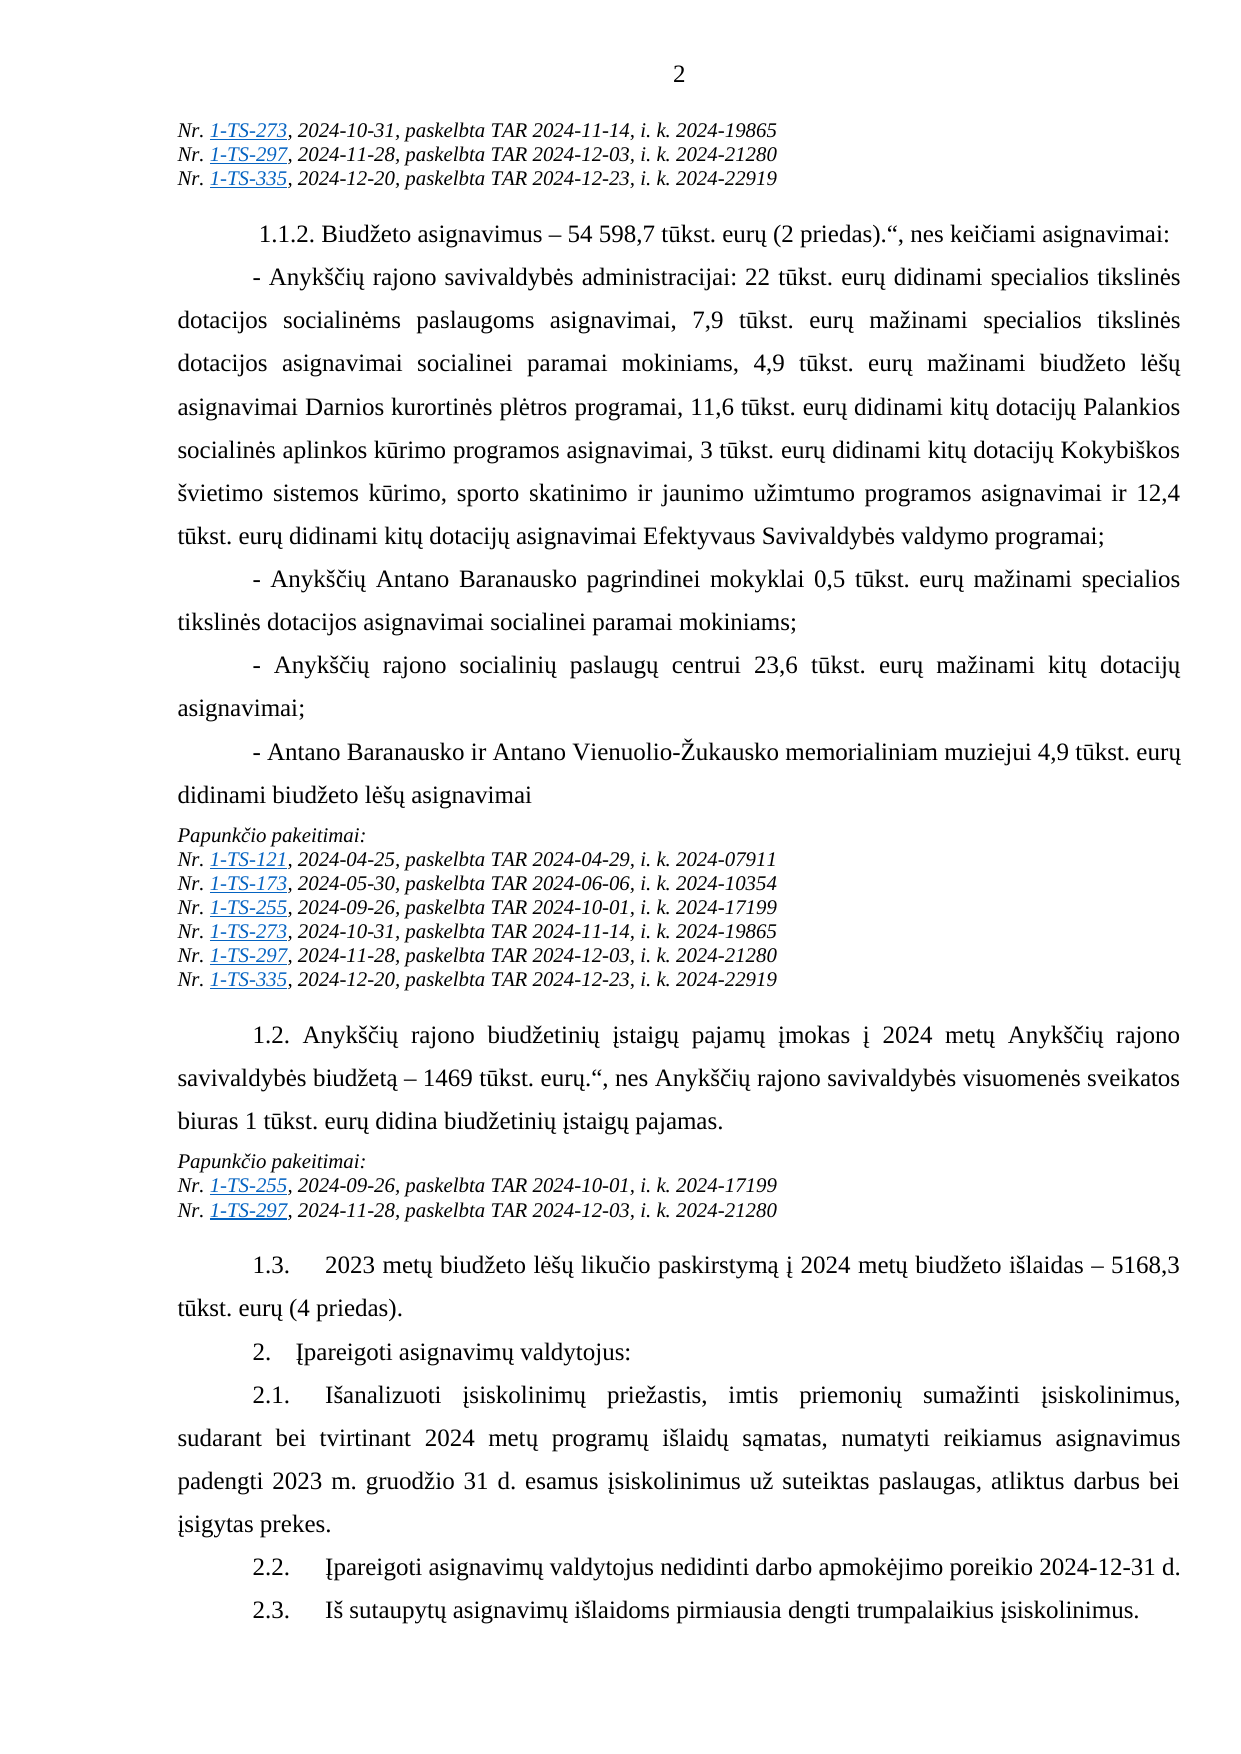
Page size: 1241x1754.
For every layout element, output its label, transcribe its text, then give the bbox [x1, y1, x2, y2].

text Nr. 1-TS-255, 2024-09-26, paskelbta TAR 2024-10-01, i. k. 2024-17199 [177, 1173, 1181, 1197]
text Nr. 1-TS-173, 2024-05-30, paskelbta TAR 2024-06-06, i. k. 2024-10354 [177, 871, 1181, 895]
text 1.2. Anykščių rajono biudžetinių įstaigų pajamų įmokas į 2024 metų Anykščių rajono savivaldybės biudžetą – 1469 tūkst. eurų.“, nes Anykščių rajono savivaldybės visuomenės sveikatos biuras 1 tūkst. eurų didina biudžetinių įstaigų pajamas. [177, 1020, 1181, 1135]
text Nr. 1-TS-297, 2024-11-28, paskelbta TAR 2024-12-03, i. k. 2024-21280 [177, 1197, 1181, 1222]
text Papunkčio pakeitimai: [177, 823, 1181, 847]
text Nr. 1-TS-255, 2024-09-26, paskelbta TAR 2024-10-01, i. k. 2024-17199 [177, 895, 1181, 919]
text 2.3. Iš sutaupytų asignavimų išlaidoms pirmiausia dengti trumpalaikius įsiskolinimus. [177, 1595, 1181, 1624]
text 1.3. 2023 metų biudžeto lėšų likučio paskirstymą į 2024 metų biudžeto išlaidas – 5168,3 tūkst. eurų (4 priedas). [177, 1250, 1181, 1322]
text Papunkčio pakeitimai: [177, 1149, 1181, 1173]
text - Antano Baranausko ir Antano Vienuolio-Žukausko memorialiniam muziejui 4,9 tūkst. eurų didinami biudžeto lėšų asignavimai [177, 737, 1181, 808]
text - Anykščių rajono savivaldybės administracijai: 22 tūkst. eurų didinami specialios tikslinės dotacijos socialinėms paslaugoms asignavimai, 7,9 tūkst. eurų mažinami specialios tikslinės dotacijos asignavimai socialinei paramai mokiniams, 4,9 tūkst. eurų mažinami biudžeto lėšų asignavimai Darnios kurortinės plėtros programai, 11,6 tūkst. eurų didinami kitų dotacijų Palankios socialinės aplinkos kūrimo programos asignavimai, 3 tūkst. eurų didinami kitų dotacijų Kokybiškos švietimo sistemos kūrimo, sporto skatinimo ir jaunimo užimtumo programos asignavimai ir 12,4 tūkst. eurų didinami kitų dotacijų asignavimai Efektyvaus Savivaldybės valdymo programai; [177, 262, 1181, 550]
text Nr. 1-TS-335, 2024-12-20, paskelbta TAR 2024-12-23, i. k. 2024-22919 [177, 967, 1181, 991]
text Nr. 1-TS-335, 2024-12-20, paskelbta TAR 2024-12-23, i. k. 2024-22919 [177, 166, 1181, 190]
text Nr. 1-TS-273, 2024-10-31, paskelbta TAR 2024-11-14, i. k. 2024-19865 [177, 919, 1181, 943]
text 1.1.2. Biudžeto asignavimus – 54 598,7 tūkst. eurų (2 priedas).“, nes keičiami asignavimai: [177, 219, 1181, 248]
text 2. Įpareigoti asignavimų valdytojus: [177, 1337, 1181, 1365]
text - Anykščių Antano Baranausko pagrindinei mokyklai 0,5 tūkst. eurų mažinami specialios tikslinės dotacijos asignavimai socialinei paramai mokiniams; [177, 564, 1181, 636]
text Nr. 1-TS-273, 2024-10-31, paskelbta TAR 2024-11-14, i. k. 2024-19865 [177, 118, 1181, 142]
text Nr. 1-TS-121, 2024-04-25, paskelbta TAR 2024-04-29, i. k. 2024-07911 [177, 847, 1181, 871]
text 2.2. Įpareigoti asignavimų valdytojus nedidinti darbo apmokėjimo poreikio 2024-12-31 d. [177, 1552, 1181, 1581]
text - Anykščių rajono socialinių paslaugų centrui 23,6 tūkst. eurų mažinami kitų dotacijų asignavimai; [177, 650, 1181, 722]
text Nr. 1-TS-297, 2024-11-28, paskelbta TAR 2024-12-03, i. k. 2024-21280 [177, 943, 1181, 967]
text 2.1. Išanalizuoti įsiskolinimų priežastis, imtis priemonių sumažinti įsiskolinimus, sudarant bei tvirtinant 2024 metų programų išlaidų sąmatas, numatyti reikiamus asignavimus padengti 2023 m. gruodžio 31 d. esamus įsiskolinimus už suteiktas paslaugas, atliktus darbus bei įsigytas prekes. [177, 1380, 1181, 1538]
text Nr. 1-TS-297, 2024-11-28, paskelbta TAR 2024-12-03, i. k. 2024-21280 [177, 142, 1181, 166]
